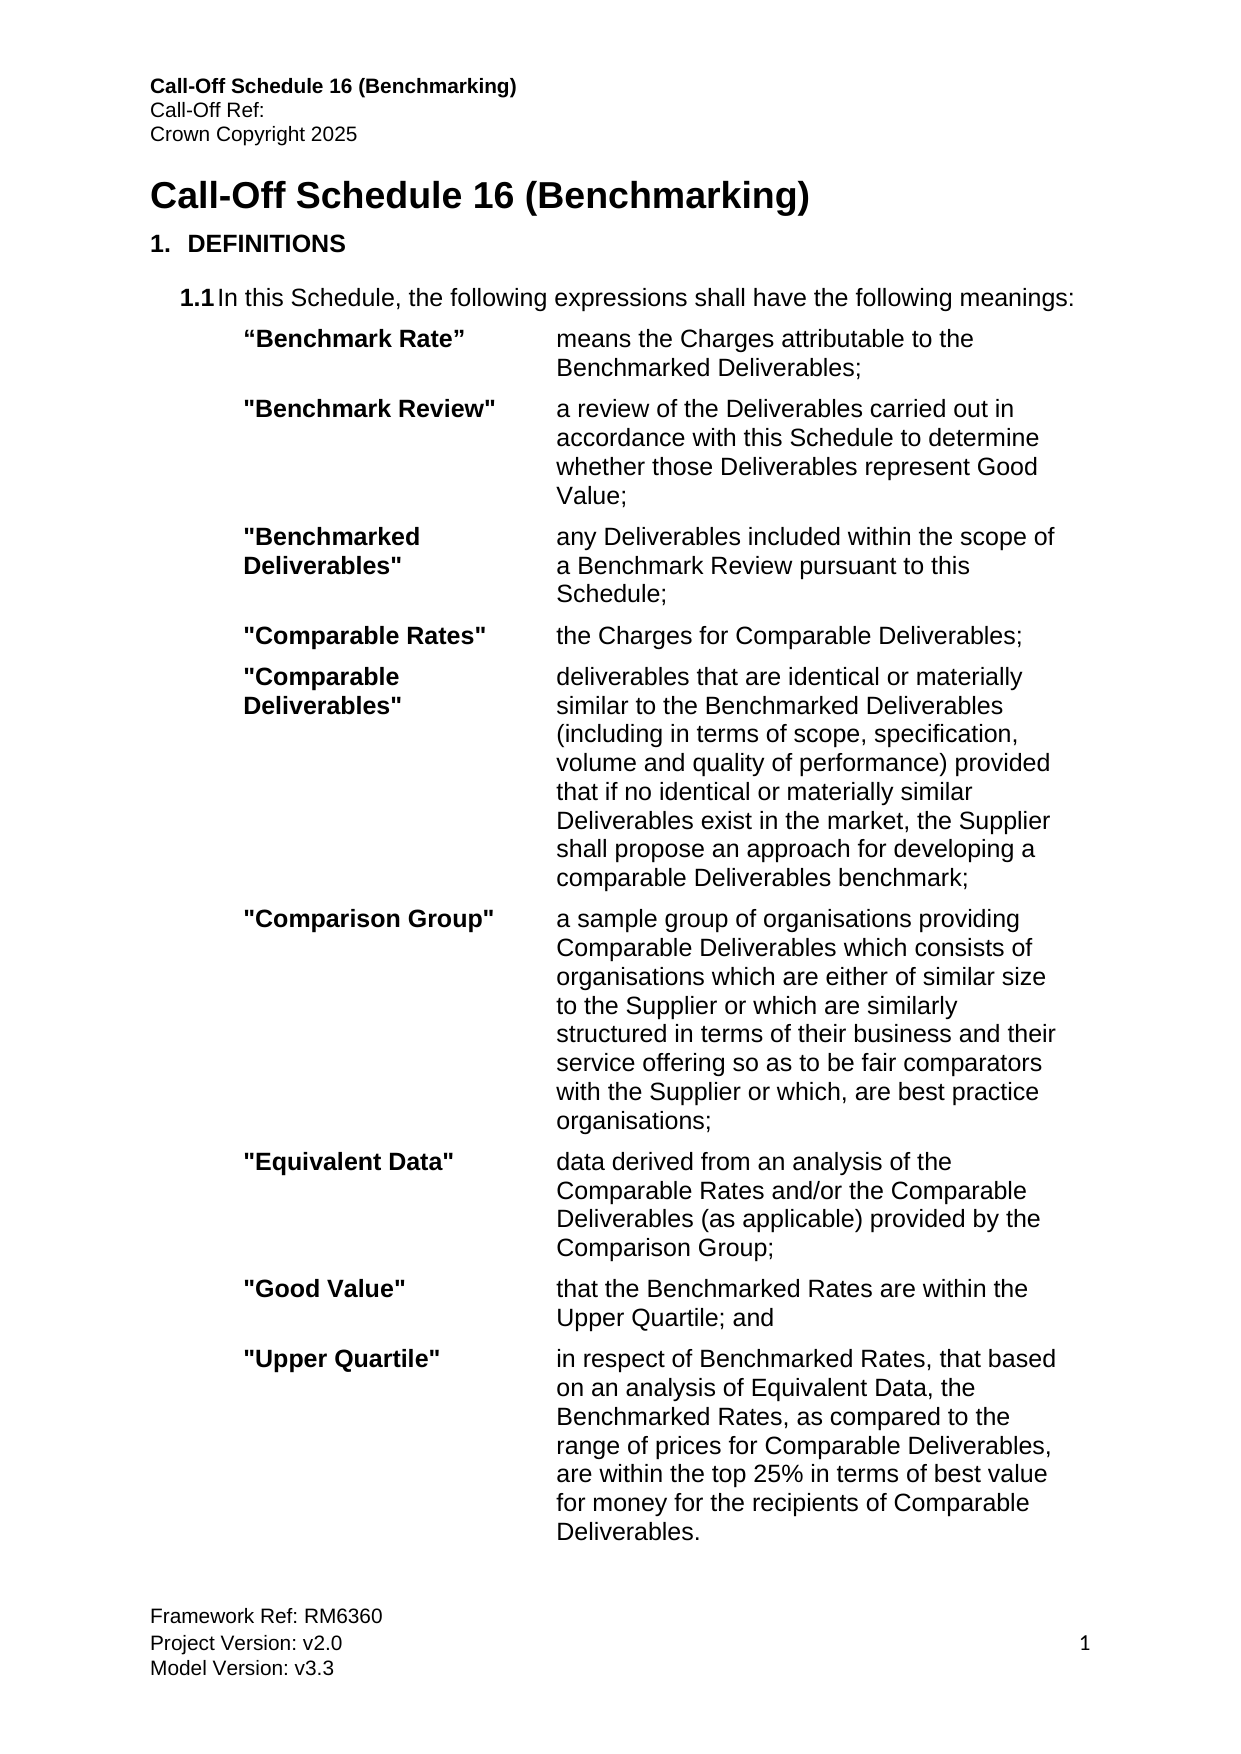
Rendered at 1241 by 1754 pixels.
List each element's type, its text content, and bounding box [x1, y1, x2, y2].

list In this Schedule, the following expressions shall have the following meanings: [179, 283, 1090, 312]
table_cell data derived from an analysis of the Comparable Rates and/or the Comparable Deliverables (as applicable) provided by the Comparison Group; [545, 1147, 1081, 1274]
table_cell a review of the Deliverables carried out in accordance with this Schedule to determine whether those Deliverables represent Good Value; [545, 394, 1081, 522]
table_cell "Benchmark Review" [243, 394, 545, 522]
table_cell "Upper Quartile" [243, 1344, 545, 1558]
table_cell "Good Value" [243, 1274, 545, 1344]
table_cell "Benchmarked Deliverables" [243, 522, 545, 621]
table_header “Benchmark Rate” [243, 324, 545, 394]
list DEFINITIONS [150, 229, 1090, 258]
table_cell the Charges for Comparable Deliverables; [545, 621, 1081, 662]
table_cell "Comparable Rates" [243, 621, 545, 662]
table_cell in respect of Benchmarked Rates, that based on an analysis of Equivalent Data, the Benchmarked Rates, as compared to the range of prices for Comparable Deliverables, are within the top 25% in terms of best value for money for the recipients of Comparable Deliverables. [545, 1344, 1081, 1558]
table_cell "Comparable Deliverables" [243, 662, 545, 904]
table_cell any Deliverables included within the scope of a Benchmark Review pursuant to this Schedule; [545, 522, 1081, 621]
table_cell deliverables that are identical or materially similar to the Benchmarked Deliverables (including in terms of scope, specification, volume and quality of performance) provided that if no identical or materially similar Deliverables exist in the market, the Supplier shall propose an approach for developing a comparable Deliverables benchmark; [545, 662, 1081, 904]
subtitle Call-Off Schedule 16 (Benchmarking) [150, 174, 1090, 217]
table_cell "Comparison Group" [243, 904, 545, 1147]
table_cell a sample group of organisations providing Comparable Deliverables which consists of organisations which are either of similar size to the Supplier or which are similarly structured in terms of their business and their service offering so as to be fair comparators with the Supplier or which, are best practice organisations; [545, 904, 1081, 1147]
table_cell "Equivalent Data" [243, 1147, 545, 1274]
table_header means the Charges attributable to the Benchmarked Deliverables; [545, 324, 1081, 394]
table_cell that the Benchmarked Rates are within the Upper Quartile; and [545, 1274, 1081, 1344]
